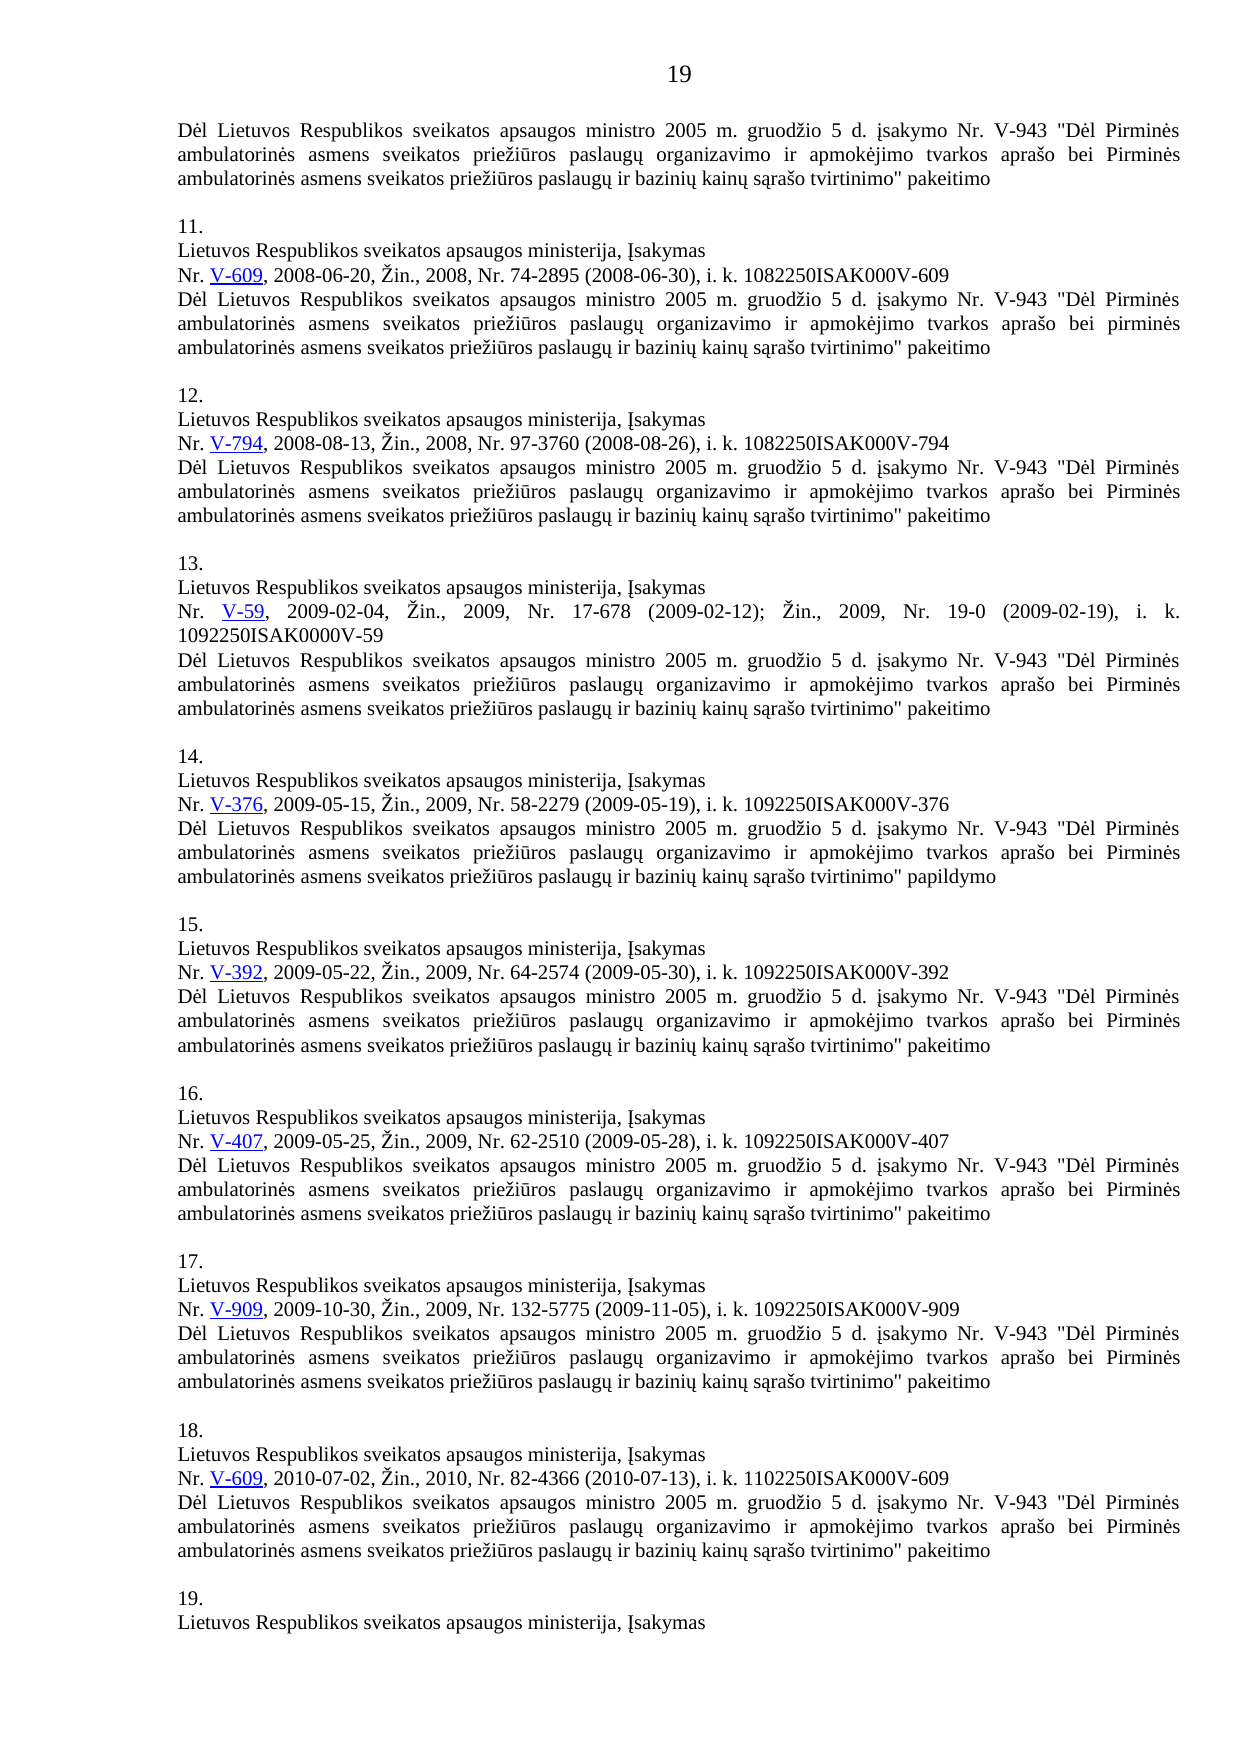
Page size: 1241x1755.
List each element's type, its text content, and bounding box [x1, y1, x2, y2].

text Dėl Lietuvos Respublikos sveikatos apsaugos ministro 2005 m. gruodžio 5 d. įsakymo Nr. V-943 "Dėl Pirminės ambulatorinės asmens sveikatos priežiūros paslaugų organizavimo ir apmokėjimo tvarkos aprašo bei Pirminės ambulatorinės asmens sveikatos priežiūros paslaugų ir bazinių kainų sąrašo tvirtinimo" pakeitimo [177, 455, 1181, 527]
text Dėl Lietuvos Respublikos sveikatos apsaugos ministro 2005 m. gruodžio 5 d. įsakymo Nr. V-943 "Dėl Pirminės ambulatorinės asmens sveikatos priežiūros paslaugų organizavimo ir apmokėjimo tvarkos aprašo bei Pirminės ambulatorinės asmens sveikatos priežiūros paslaugų ir bazinių kainų sąrašo tvirtinimo" pakeitimo [177, 118, 1181, 190]
text 19. [177, 1586, 1181, 1610]
text Nr. V-609, 2010-07-02, Žin., 2010, Nr. 82-4366 (2010-07-13), i. k. 1102250ISAK000V-609 [177, 1466, 1181, 1490]
text Lietuvos Respublikos sveikatos apsaugos ministerija, Įsakymas [177, 936, 1181, 960]
text Lietuvos Respublikos sveikatos apsaugos ministerija, Įsakymas [177, 1442, 1181, 1466]
text Lietuvos Respublikos sveikatos apsaugos ministerija, Įsakymas [177, 1105, 1181, 1129]
text 16. [177, 1081, 1181, 1105]
text Nr. V-609, 2008-06-20, Žin., 2008, Nr. 74-2895 (2008-06-30), i. k. 1082250ISAK000V-609 [177, 262, 1181, 287]
text Lietuvos Respublikos sveikatos apsaugos ministerija, Įsakymas [177, 238, 1181, 262]
text 18. [177, 1417, 1181, 1442]
text 11. [177, 214, 1181, 238]
text Lietuvos Respublikos sveikatos apsaugos ministerija, Įsakymas [177, 575, 1181, 599]
text Dėl Lietuvos Respublikos sveikatos apsaugos ministro 2005 m. gruodžio 5 d. įsakymo Nr. V-943 "Dėl Pirminės ambulatorinės asmens sveikatos priežiūros paslaugų organizavimo ir apmokėjimo tvarkos aprašo bei pirminės ambulatorinės asmens sveikatos priežiūros paslaugų ir bazinių kainų sąrašo tvirtinimo" pakeitimo [177, 287, 1181, 359]
text Lietuvos Respublikos sveikatos apsaugos ministerija, Įsakymas [177, 1273, 1181, 1297]
text Dėl Lietuvos Respublikos sveikatos apsaugos ministro 2005 m. gruodžio 5 d. įsakymo Nr. V-943 "Dėl Pirminės ambulatorinės asmens sveikatos priežiūros paslaugų organizavimo ir apmokėjimo tvarkos aprašo bei Pirminės ambulatorinės asmens sveikatos priežiūros paslaugų ir bazinių kainų sąrašo tvirtinimo" pakeitimo [177, 1153, 1181, 1225]
text 12. [177, 383, 1181, 407]
text Lietuvos Respublikos sveikatos apsaugos ministerija, Įsakymas [177, 768, 1181, 792]
text Lietuvos Respublikos sveikatos apsaugos ministerija, Įsakymas [177, 407, 1181, 431]
text Dėl Lietuvos Respublikos sveikatos apsaugos ministro 2005 m. gruodžio 5 d. įsakymo Nr. V-943 "Dėl Pirminės ambulatorinės asmens sveikatos priežiūros paslaugų organizavimo ir apmokėjimo tvarkos aprašo bei Pirminės ambulatorinės asmens sveikatos priežiūros paslaugų ir bazinių kainų sąrašo tvirtinimo" papildymo [177, 816, 1181, 888]
text Dėl Lietuvos Respublikos sveikatos apsaugos ministro 2005 m. gruodžio 5 d. įsakymo Nr. V-943 "Dėl Pirminės ambulatorinės asmens sveikatos priežiūros paslaugų organizavimo ir apmokėjimo tvarkos aprašo bei Pirminės ambulatorinės asmens sveikatos priežiūros paslaugų ir bazinių kainų sąrašo tvirtinimo" pakeitimo [177, 984, 1181, 1057]
text 13. [177, 551, 1181, 575]
text 17. [177, 1249, 1181, 1273]
text Nr. V-794, 2008-08-13, Žin., 2008, Nr. 97-3760 (2008-08-26), i. k. 1082250ISAK000V-794 [177, 431, 1181, 455]
text Dėl Lietuvos Respublikos sveikatos apsaugos ministro 2005 m. gruodžio 5 d. įsakymo Nr. V-943 "Dėl Pirminės ambulatorinės asmens sveikatos priežiūros paslaugų organizavimo ir apmokėjimo tvarkos aprašo bei Pirminės ambulatorinės asmens sveikatos priežiūros paslaugų ir bazinių kainų sąrašo tvirtinimo" pakeitimo [177, 1490, 1181, 1562]
text Nr. V-407, 2009-05-25, Žin., 2009, Nr. 62-2510 (2009-05-28), i. k. 1092250ISAK000V-407 [177, 1129, 1181, 1153]
text Lietuvos Respublikos sveikatos apsaugos ministerija, Įsakymas [177, 1610, 1181, 1634]
text Nr. V-376, 2009-05-15, Žin., 2009, Nr. 58-2279 (2009-05-19), i. k. 1092250ISAK000V-376 [177, 792, 1181, 816]
text Nr. V-392, 2009-05-22, Žin., 2009, Nr. 64-2574 (2009-05-30), i. k. 1092250ISAK000V-392 [177, 960, 1181, 984]
text Dėl Lietuvos Respublikos sveikatos apsaugos ministro 2005 m. gruodžio 5 d. įsakymo Nr. V-943 "Dėl Pirminės ambulatorinės asmens sveikatos priežiūros paslaugų organizavimo ir apmokėjimo tvarkos aprašo bei Pirminės ambulatorinės asmens sveikatos priežiūros paslaugų ir bazinių kainų sąrašo tvirtinimo" pakeitimo [177, 1321, 1181, 1393]
text Nr. V-59, 2009-02-04, Žin., 2009, Nr. 17-678 (2009-02-12); Žin., 2009, Nr. 19-0 (2009-02-19), i. k. 1092250ISAK0000V-59 [177, 599, 1181, 647]
text Nr. V-909, 2009-10-30, Žin., 2009, Nr. 132-5775 (2009-11-05), i. k. 1092250ISAK000V-909 [177, 1297, 1181, 1321]
text 15. [177, 912, 1181, 936]
text Dėl Lietuvos Respublikos sveikatos apsaugos ministro 2005 m. gruodžio 5 d. įsakymo Nr. V-943 "Dėl Pirminės ambulatorinės asmens sveikatos priežiūros paslaugų organizavimo ir apmokėjimo tvarkos aprašo bei Pirminės ambulatorinės asmens sveikatos priežiūros paslaugų ir bazinių kainų sąrašo tvirtinimo" pakeitimo [177, 647, 1181, 720]
text 14. [177, 744, 1181, 768]
